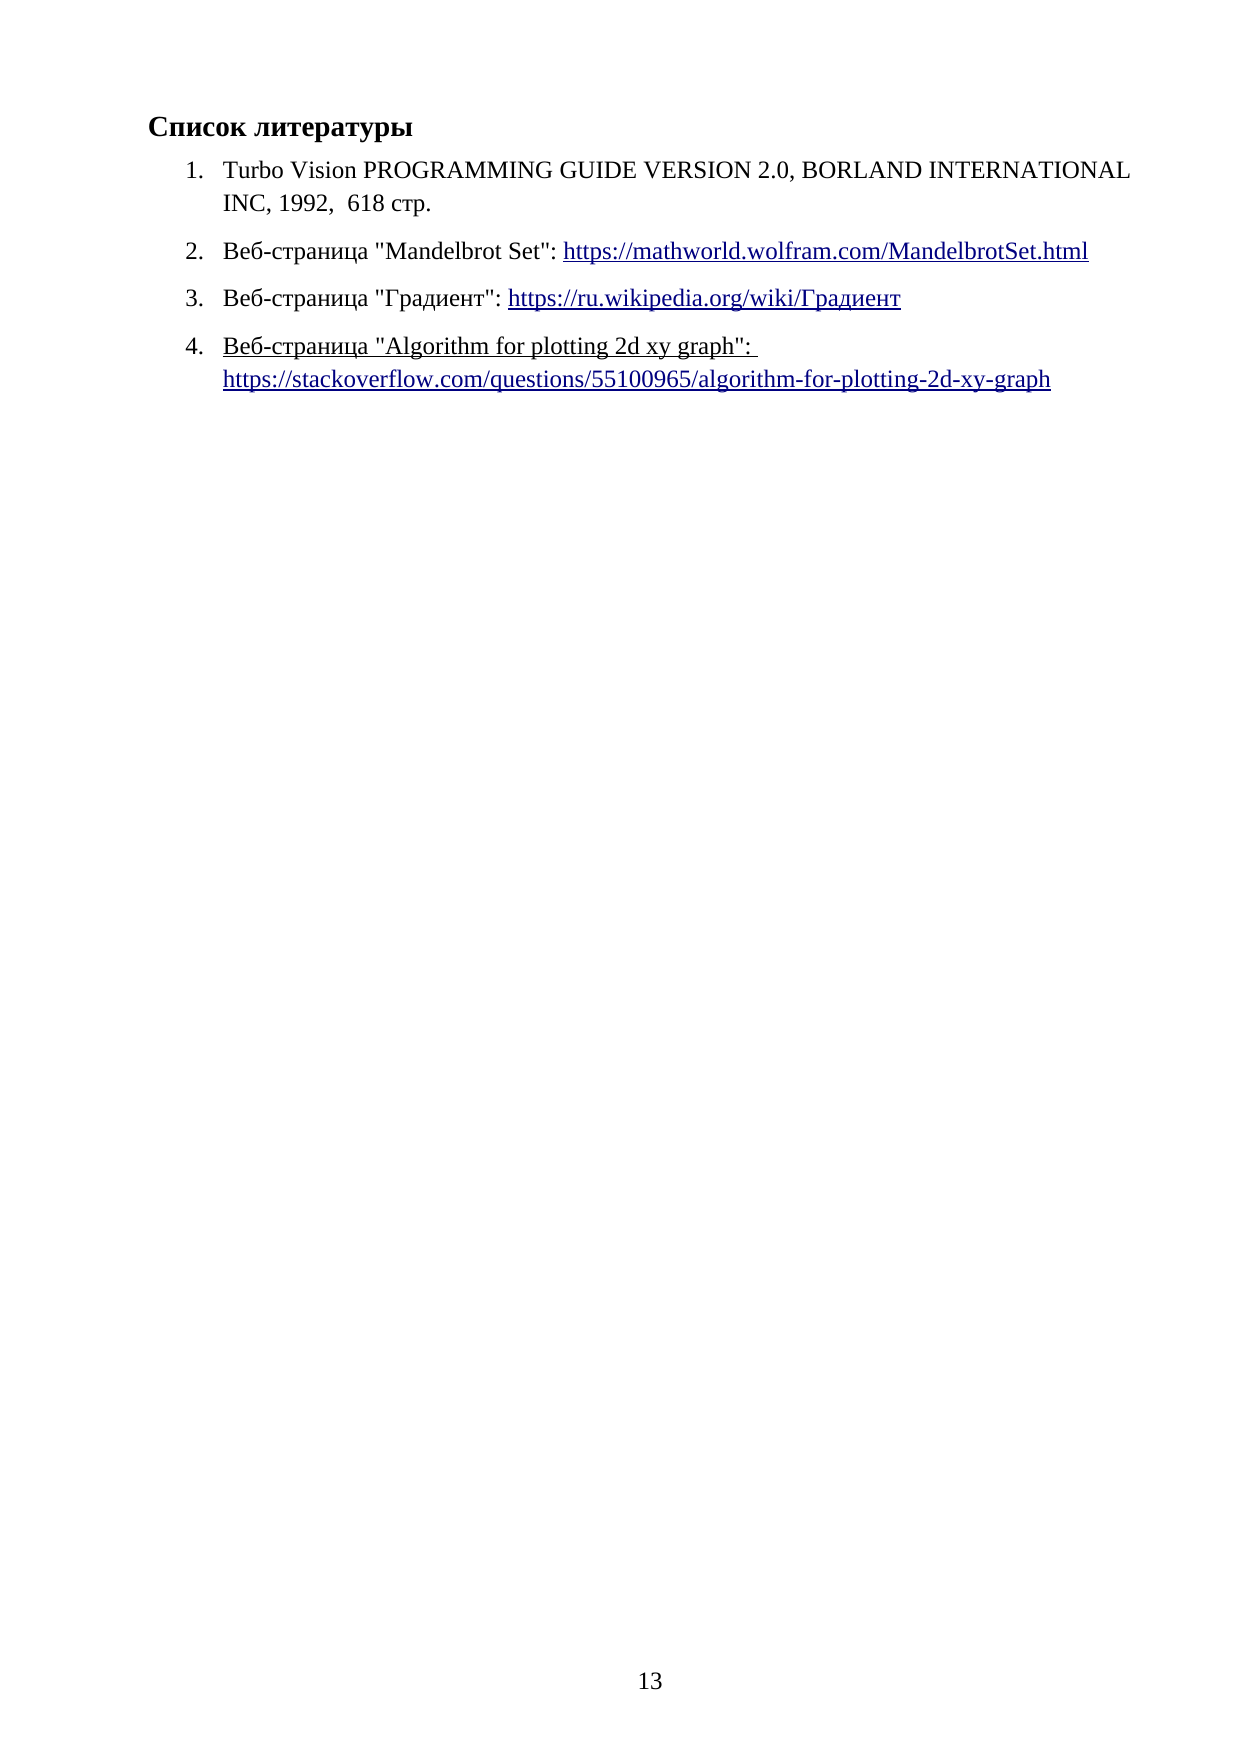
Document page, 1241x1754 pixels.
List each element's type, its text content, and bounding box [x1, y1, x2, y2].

list Turbo Vision PROGRAMMING GUIDE VERSION 2.0, BORLAND INTERNATIONAL INC, 1992, 618 стр. [185, 155, 1152, 217]
list Веб-страница "Градиент": https://ru.wikipedia.org/wiki/Градиент [185, 283, 1152, 312]
subtitle Список литературы [148, 109, 1152, 143]
list Веб-страница "Mandelbrot Set": https://mathworld.wolfram.com/MandelbrotSet.html [185, 236, 1152, 264]
list Веб-страница "Algorithm for plotting 2d xy graph": https://stackoverflow.com/questions/55100965/algorithm-for-plotting-2d-xy-graph [185, 331, 1152, 393]
